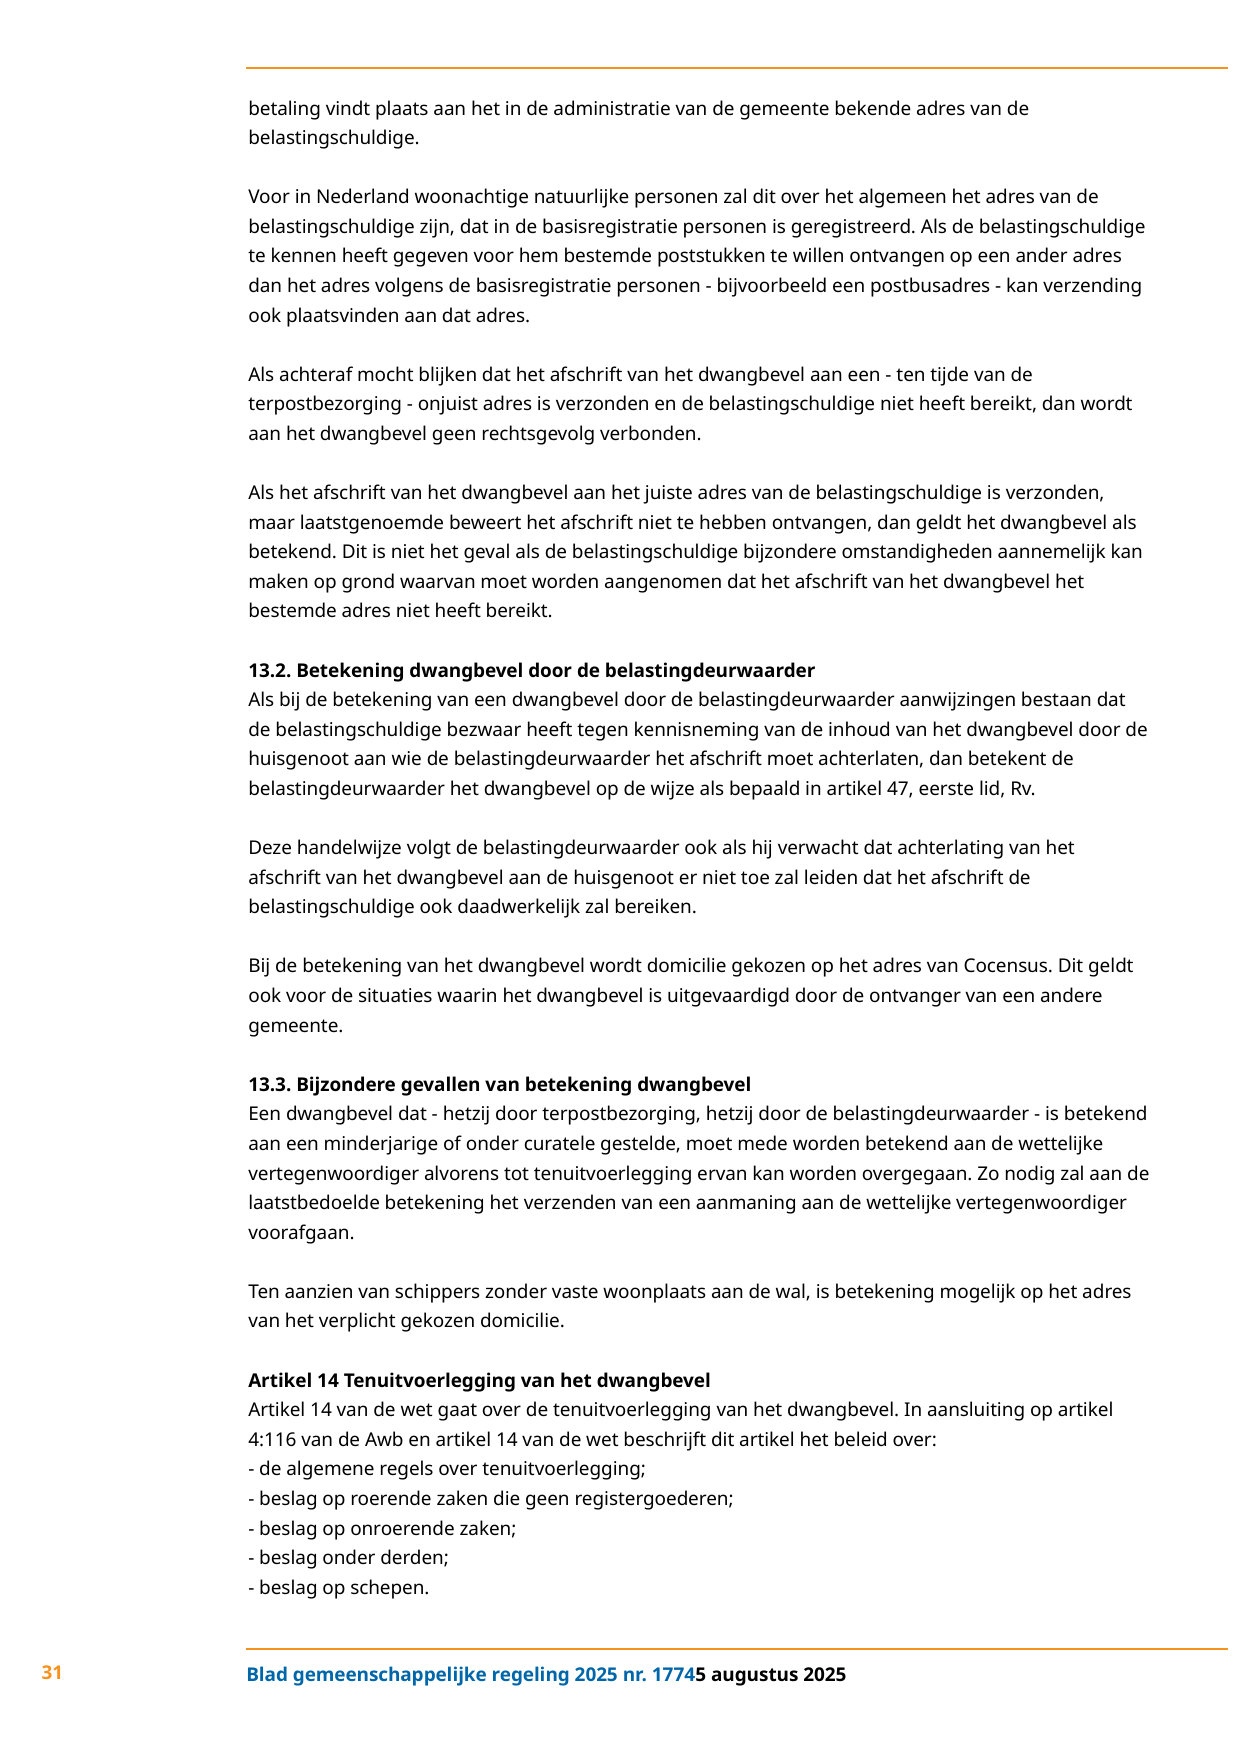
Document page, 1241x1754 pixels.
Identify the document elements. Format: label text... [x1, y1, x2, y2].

text Artikel 14 van de wet gaat over de tenuitvoerlegging van het dwangbevel. In aansluiting op artikel 4:116 van de Awb en artikel 14 van de wet beschrijft dit artikel het beleid over: [248, 1396, 1152, 1452]
text Ten aanzien van schippers zonder vaste woonplaats aan de wal, is betekening mogelijk op het adres van het verplicht gekozen domicilie. [248, 1278, 1152, 1333]
text Bij de betekening van het dwangbevel wordt domicilie gekozen op het adres van Cocensus. Dit geldt ook voor de situaties waarin het dwangbevel is uitgevaardigd door de ontvanger van een andere gemeente. [248, 953, 1152, 1038]
text Als achteraf mocht blijken dat het afschrift van het dwangbevel aan een - ten tijde van de terpostbezorging - onjuist adres is verzonden en de belastingschuldige niet heeft bereikt, dan wordt aan het dwangbevel geen rechtsgevolg verbonden. [248, 361, 1152, 446]
text 13.2. Betekening dwangbevel door de belastingdeurwaarder [248, 657, 1152, 683]
text betaling vindt plaats aan het in de administratie van de gemeente bekende adres van de belastingschuldige. [248, 95, 1152, 150]
text - beslag op onroerende zaken; [248, 1515, 1152, 1541]
text Voor in Nederland woonachtige natuurlijke personen zal dit over het algemeen het adres van de belastingschuldige zijn, dat in de basisregistratie personen is geregistreerd. Als de belastingschuldige te kennen heeft gegeven voor hem bestemde poststukken te willen ontvangen op een ander adres dan het adres volgens de basisregistratie personen - bijvoorbeeld een postbusadres - kan verzending ook plaatsvinden aan dat adres. [248, 183, 1152, 328]
text - beslag onder derden; [248, 1544, 1152, 1570]
text - beslag op roerende zaken die geen registergoederen; [248, 1485, 1152, 1511]
picture [41, 47, 231, 172]
text 13.3. Bijzondere gevallen van betekening dwangbevel [248, 1071, 1152, 1097]
text Een dwangbevel dat - hetzij door terpostbezorging, hetzij door de belastingdeurwaarder - is betekend aan een minderjarige of onder curatele gestelde, moet mede worden betekend aan de wettelijke vertegenwoordiger alvorens tot tenuitvoerlegging ervan kan worden overgegaan. Zo nodig zal aan de laatstbedoelde betekening het verzenden van een aanmaning aan de wettelijke vertegenwoordiger voorafgaan. [248, 1101, 1152, 1245]
text - beslag op schepen. [248, 1574, 1152, 1600]
text Deze handelwijze volgt de belastingdeurwaarder ook als hij verwacht dat achterlating van het afschrift van het dwangbevel aan de huisgenoot er niet toe zal leiden dat het afschrift de belastingschuldige ook daadwerkelijk zal bereiken. [248, 834, 1152, 919]
text - de algemene regels over tenuitvoerlegging; [248, 1456, 1152, 1481]
text Artikel 14 Tenuitvoerlegging van het dwangbevel [248, 1367, 1152, 1393]
text Als bij de betekening van een dwangbevel door de belastingdeurwaarder aanwijzingen bestaan dat de belastingschuldige bezwaar heeft tegen kennisneming van de inhoud van het dwangbevel door de huisgenoot aan wie de belastingdeurwaarder het afschrift moet achterlaten, dan betekent de belastingdeurwaarder het dwangbevel op de wijze als bepaald in artikel 47, eerste lid, Rv. [248, 686, 1152, 801]
text Als het afschrift van het dwangbevel aan het juiste adres van de belastingschuldige is verzonden, maar laatstgenoemde beweert het afschrift niet te hebben ontvangen, dan geldt het dwangbevel als betekend. Dit is niet het geval als de belastingschuldige bijzondere omstandigheden aannemelijk kan maken op grond waarvan moet worden aangenomen dat het afschrift van het dwangbevel het bestemde adres niet heeft bereikt. [248, 479, 1152, 623]
